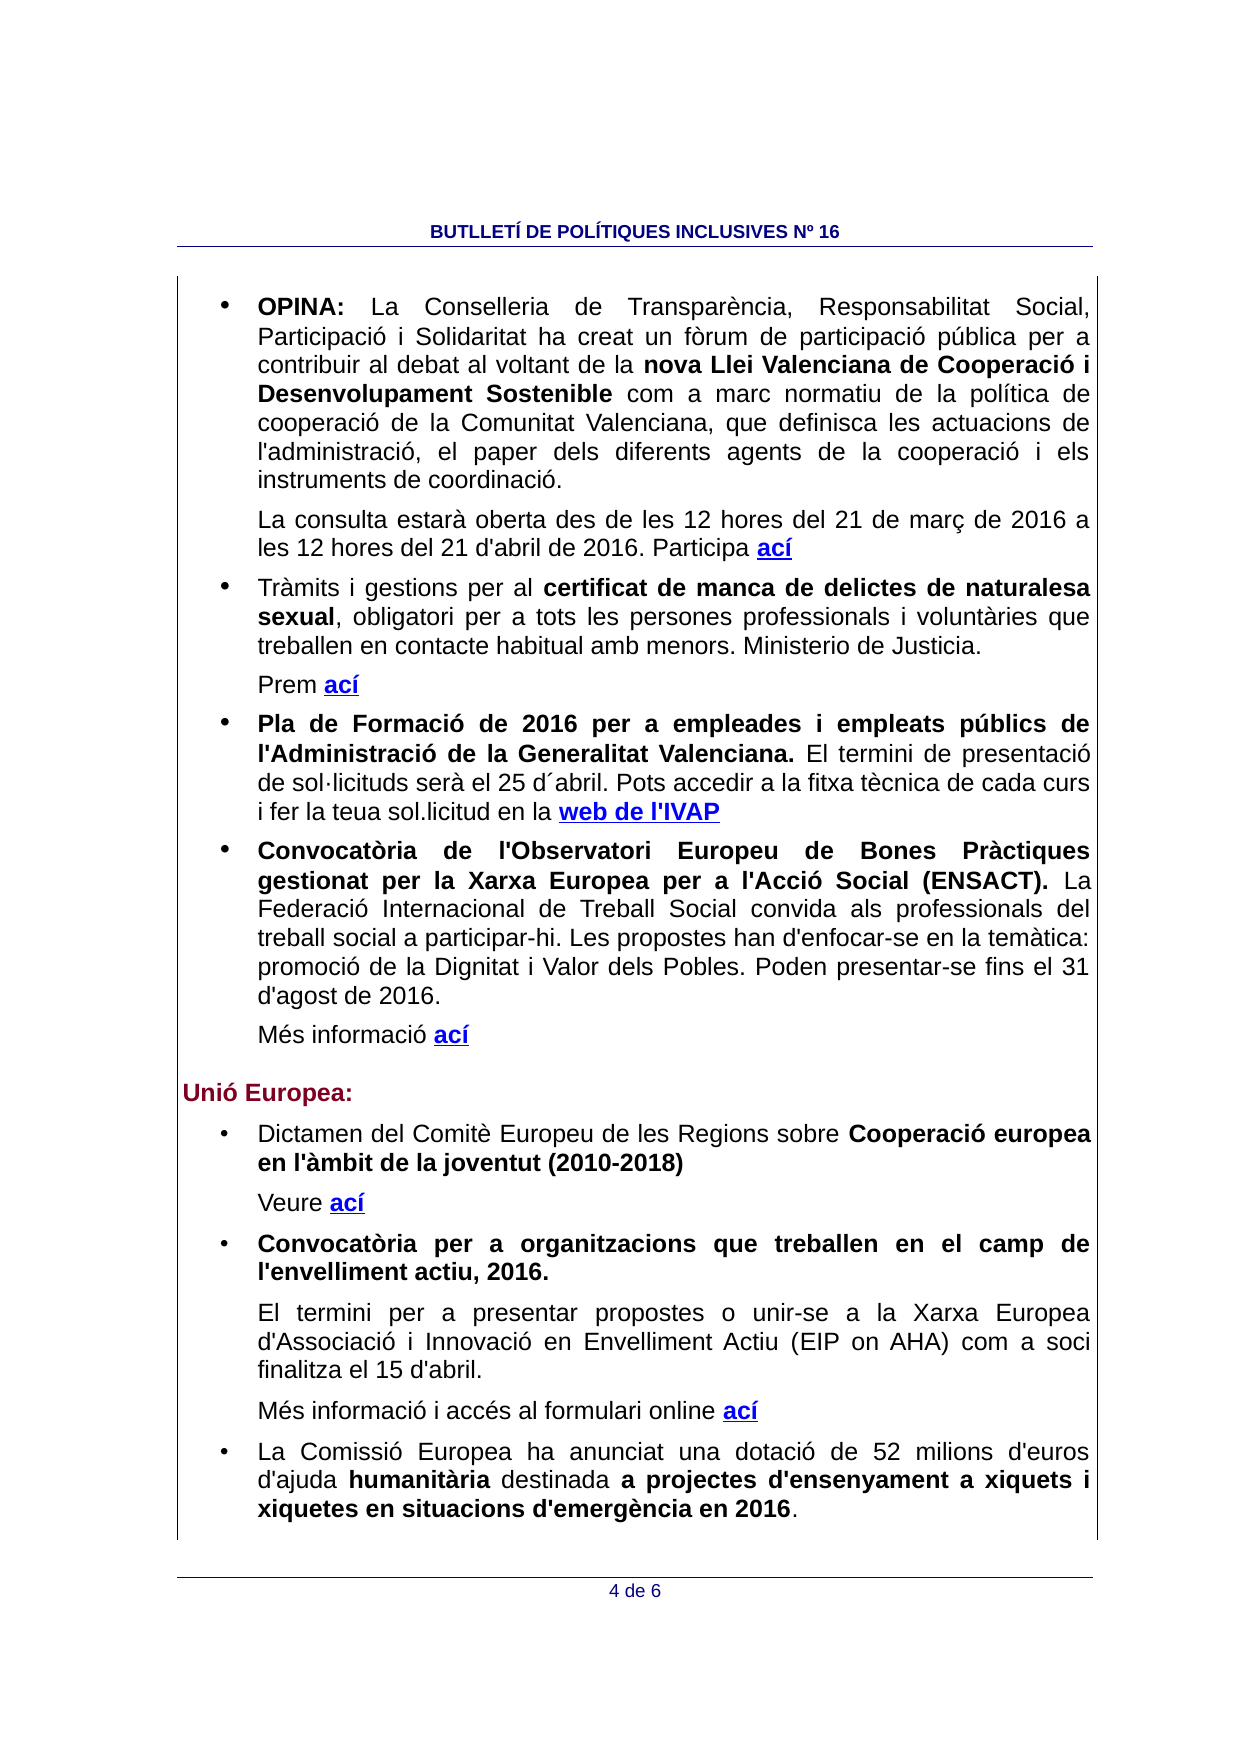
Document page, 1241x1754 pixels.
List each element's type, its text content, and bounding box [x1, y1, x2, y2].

table_cell 1. ESTADÍSTIQUES D'INTERÉS SOCIAL Instituto Nacional de Estadística: PIB 2015. La Comunitat Valenciana va liderar el creixement del PIB a Espanya, creixent el doble que la mitjana de la UE. No obstant açò, es troba l'onzena en PIB per habitant. Nota de Premsa Padrón de Españoles Residentes en el Extranjero a 1 de enero de 2016. La població espanyola resident en l'estranger va augmentar un 5,6% durant 2015. Dos de cada tres noves inscripcions durant 2015 van correspondre a nascuts fora d'Espanya. Nota de Premsa Encuesta Continua de Hogares 2015: El nombre de persones que viuen soles suposa el 25% del total de llars. El 81,3% de les llars monoparentals estaven integrades per una mare amb fills. Resultats. Nota de Premsa Portal Estadístic de la Generalitat (peGV) Fluxos de la població activa en valors absoluts. Comunitat Valenciana. Últimes dades Eurostat: Government expenditure on social protection accounted for almost one fifth of GDP. La protecció social és la principal partida de despesa pública en la Unió Europea i ascendeix a una mitjana del 19,5% del Producte Interior Brut. Les següents funcions de despesa són salut (7,2%), serveis generals (6,7%) i educació (4,9%). Més informació ací 2. INFORMES I ESTUDIS El Cannabis, ¿Una droga inofensiva?. Debates en Drogodependencias. Plan Municipal de Prevención de drogodependencias. Ayuntamiento de Valencia. Universidad de Valencia. Veure ací Barreras a la inclusión social de la población drogodependiente cronificada. Análisis desde una perspectiva de género. Cantos, R. Fundación Atenea. Veure ací Sobre la inhibición a denunciar de las víctimas de violencia de género. Menchón, P. Delegación del Gobierno para la Violencia de Género, Ministerio de Sanidad, Servicios Sociales e Igualdad. Veure ací La familia, clave para la salud mental de los niños transgénero. Universidad de Washington, EEUU. Veure ací Síndrome de Asperger. Guía Práctica para la intervención en el ámbito escolar. Asociación Sevillana de Síndrome de Asperger. Veure guia ací Programa para la promoción de la autonomía personal en los centros de recuperación de personas con discapacidad física. IMSERSO. Exposa detalladament diferents iniciatives per a la promoció de l'autonomia de persones amb discapacitat física i/o sensorial, majors o en risc i/o situació de dependència. Veure ací Demografía de las parejas homoxexuales en España. REIS Revista Española de Investigaciones Sociológicas. Nº 153 enero-marzo Superar Fronteras. Informe anual sobre Migraciones e Integración 2015. CeiMigra Veure ací La transmisión intergeneracional de la pobreza. Factores, procesos y propuestas para la intervención. Informe FOESSA. Cáritas. El 81% dels xiquets i xiquetes que pateixen una infància pobra tindrà també una edat adulta precària. L'estudi proposa prestaciones universals a les famílies per a garantir la seua estabilitat. Veure ací Growing up unequal: gender and socioeconomic differences in young people´s health and well-being. Actualització de l'estudi Health Behaviour in School-aged Children (HBSC), que realitza l'OMS cada quatre anys. És una radiografia de la situació dels joves en el món basada en una enquesta a més de 200.000 joves en 42 països. Els resultats mostren que els adolescents europeus han frenat la seua iniciació al tabac. Veure ací Comissió Europea: Working parents the best protection against child poverty: Un informe ressalta la importància de comptar amb dues fonts d'ingressos en la família per a reduir la pobresa infantil. Els xiquets tenen una major probabilitat de caure en la pobresa que els adults. Un de cada 5 viu per sota del llindar de pobresa a Europa. Veure ací The changing meaning of ‘working age’. Un estudi d'Eurofund, l'agència de la Unió Europea per a la millora de les condicions de vida i treball, destaca que un de cada cinc majors de 65 anys continua treballant per necessitat econòmica. Però altres factors com mantenir-se actiu i sa i contribuir a la societat expliquen cada vegada més la prolongació de la vida laboral. Veure ací 3. INFORMACIÓ D'INTERÉS L'IVAJ, en col·laboració amb altres entitats, organitza, els dies 14 i 15 d'abril del 2016, la I Trobada d'Oci Educatiu de la Comunitat Valenciana, dirigida a professionals que treballen per l'educació no formal de xiquets, xiquetes i joves. La inscripció gratuïta finalitza l'11 d'abril del 2016. Més informació ací Activitats per a commemorar el 8 d'abril, Dia Internacional del Poble Gitano: 11/04: la Fundació Secretariat Gitano de la Coma organitza una jornada on s'abordarà la memòria històrica, la situació actual de la comunitat gitana, així com el creixent antigitanisme. Veure ací 12/04: Jornadas de reflexión “Situación y retos del pueblo gitano”. Alacant . Més informació ací OPINA: La Conselleria de Transparència, Responsabilitat Social, Participació i Solidaritat ha creat un fòrum de participació pública per a contribuir al debat al voltant de la nova Llei Valenciana de Cooperació i Desenvolupament Sostenible com a marc normatiu de la política de cooperació de la Comunitat Valenciana, que definisca les actuacions de l'administració, el paper dels diferents agents de la cooperació i els instruments de coordinació. La consulta estarà oberta des de les 12 hores del 21 de març de 2016 a les 12 hores del 21 d'abril de 2016. Participa ací Tràmits i gestions per al certificat de manca de delictes de naturalesa sexual, obligatori per a tots les persones professionals i voluntàries que treballen en contacte habitual amb menors. Ministerio de Justicia. Prem ací Pla de Formació de 2016 per a empleades i empleats públics de l'Administració de la Generalitat Valenciana. El termini de presentació de sol·licituds serà el 25 d´abril. Pots accedir a la fitxa tècnica de cada curs i fer la teua sol.licitud en la web de l'IVAP Convocatòria de l'Observatori Europeu de Bones Pràctiques gestionat per la Xarxa Europea per a l'Acció Social (ENSACT). La Federació Internacional de Treball Social convida als professionals del treball social a participar-hi. Les propostes han d'enfocar-se en la temàtica: promoció de la Dignitat i Valor dels Pobles. Poden presentar-se fins el 31 d'agost de 2016. Més informació ací Unió Europea: Dictamen del Comitè Europeu de les Regions sobre Cooperació europea en l'àmbit de la joventut (2010-2018) Veure ací Convocatòria per a organitzacions que treballen en el camp de l'envelliment actiu, 2016. El termini per a presentar propostes o unir-se a la Xarxa Europea d'Associació i Innovació en Envelliment Actiu (EIP on AHA) com a soci finalitza el 15 d'abril. Més informació i accés al formulari online ací La Comissió Europea ha anunciat una dotació de 52 milions d'euros d'ajuda humanitària destinada a projectes d'ensenyament a xiquets i xiquetes en situacions d'emergència en 2016. Veure ací 4. NORMATIVA D'INTERÉS Subvencions, premis i beques de la Generalitat d'interés social: RESOLUCIÓ de 7 de març de 2016, de la Vicepresidència i Conselleria d'Igualtat i Polítiques Inclusives, per la qual es convoquen per a l'exercici 2016 les subvencions relatives a la concessió de places per a estades en balnearis de la Comunitat Valenciana (programa «Termalisme valencià»). (DOCV Nº7742 16/03/2016) ORDE 5/2016, de 9 de març, de la Vicepresidència i Conselleria d'Igualtat i Polítiques Inclusives, per la qual s'establixen les bases reguladores de la concessió de subvencions destinades a entitats locals de la Comunitat Valenciana per al finançament de gastos corrents de les agències de mediació per a la integració i la convivència social (AMICS) de les quals són titulars. (DOCV Nº 7743 17/03/2016) RESOLUCIÓ de 10 de març de 2016, de la Vicepresidència i Conselleria d'Igualtat i Polítiques Inclusives, per la qual es convoca per a l'exercici 2016 les subvencions per al desenvolupament de programes i serveis de promoció d'autonomia de persones amb diversitat funcional. (DOCV Nº 7748 de 29/03/2016) ORDRE 6/2016, de 21 de març, de la Vicepresidència i Conselleria d'Igualtat i Polítiques Inclusives, per la qual s'estableixen les bases reguladores de les ajudes per a programes de serveis socials especialitzats en l'atenció a dones en situació o en risc d'exclusió social. (DOCV Nº 7751 de 01/04/2016) RESOLUCIÓ de 10 de març de 2016 de la Consellería d´Hisenda i Model Econòmic per la qual s'autoritzen transferències de crèdits del capitol 2 al capitol 1 dels programes 313.40, Diversitat Funcional, i 313.70, Ordenació i Prestacions de la Dependència, en el pressupost de la Vicepresidència i Conselleria d'Igualtat i Polítiques Inclusives, per import global de 1.862.493,52 euros. (DOCV Nº7753 de 05/04/2016) Es crearan nous llocs de treball amb la finalitat de comptar amb una estructura estable i suficient de recursos humans per a l'atenció individualitzada a les persones amb algun tipus de discapacitat o dependència. Açó evitará acudir a l'instrument d'encàrrec de gestió. Tribunal Superior de Justícia de la Comunitat Valenciana Informació pública del recurs contenciós-administratiu de l´advocat de l'Estat contra el Decret 240/2015 i el Decret 239/2015, ambdós de 29 de desembre de 2015, del Consell de la Comunitat valenciana, que aproven les bases reguladores per a la concessió de subvencions al col·lectiu de pensionistes i al col·lectiu de persones amb diversitat funcional destinades a compensar despeses relacionades amb la protecció de la salut durant l'exercici pressupostari de 2016. (DOCV Nº 7753 de 5/04/2016) Altra normativa i disposicions estatals d'interés social: Real Decreto 109/2016, de 18 de marzo, por el que se regula la concesión directa de ayuda a las organizaciones asociadas designadas, encargadas de la distribución de alimentos en el Plan 2014, para sufragar los gastos administrativos, de transporte y almacenamiento, en el marco del Programa Operativo sobre ayuda alimentaria del Fondo de Ayuda Europea para las Personas más Desfavorecidas en España. (BOE Nº 80, 2/04/2016) [178, 276, 1097, 1540]
